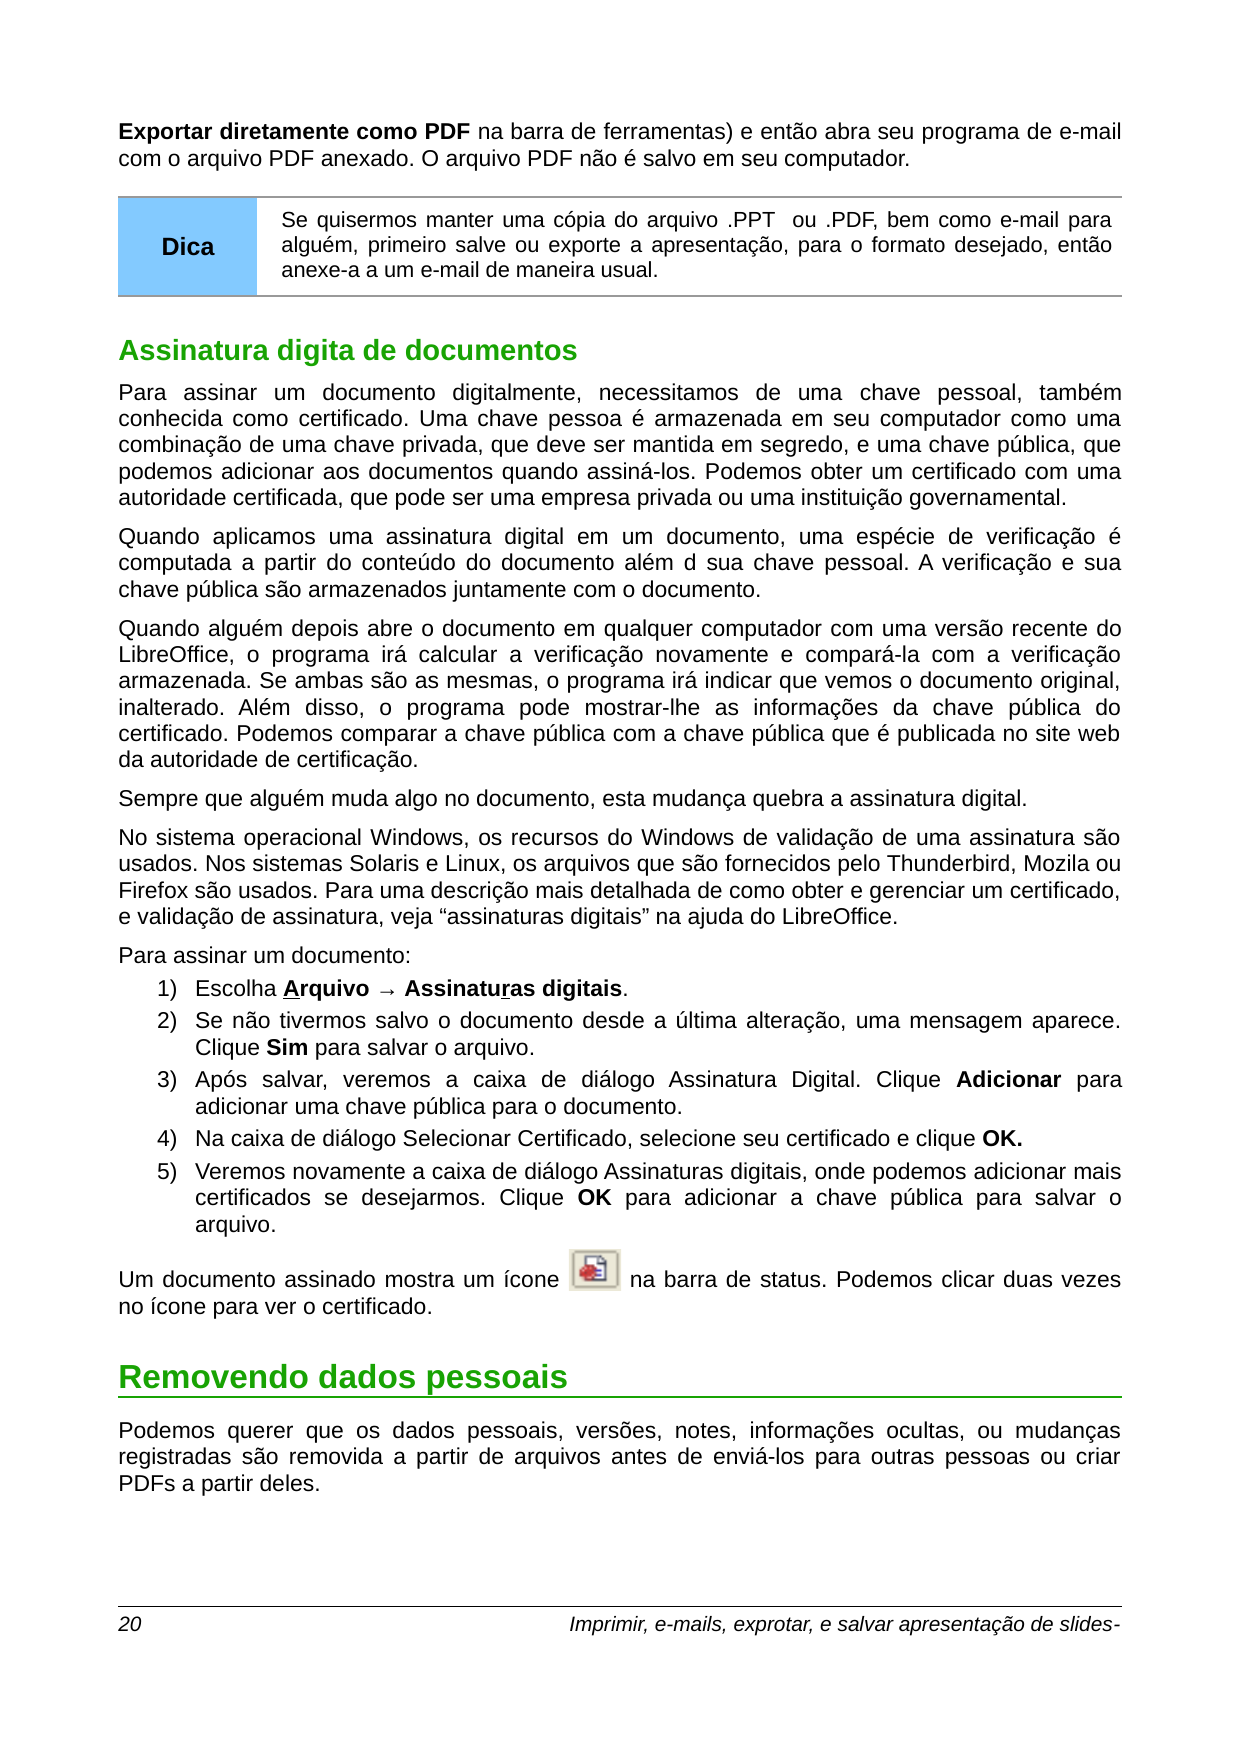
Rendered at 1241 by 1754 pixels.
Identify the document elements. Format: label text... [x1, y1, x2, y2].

text Exportar diretamente como PDF na barra de ferramentas) e então abra seu programa de e-mail com o arquivo PDF anexado. O arquivo PDF não é salvo em seu computador. [118, 118, 1122, 171]
list Veremos novamente a caixa de diálogo Assinaturas digitais, onde podemos adicionar mais certificados se desejarmos. Clique OK para adicionar a chave pública para salvar o arquivo. [177, 1158, 1122, 1237]
text Quando aplicamos uma assinatura digital em um documento, uma espécie de verificação é computada a partir do conteúdo do documento além d sua chave pessoal. A verificação e sua chave pública são armazenados juntamente com o documento. [118, 523, 1122, 602]
list Após salvar, veremos a caixa de diálogo Assinatura Digital. Clique Adicionar para adicionar uma chave pública para o documento. [177, 1066, 1122, 1119]
table_header Se quisermos manter uma cópia do arquivo .PPT ou .PDF, bem como e-mail para alguém, primeiro salve ou exporte a apresentação, para o formato desejado, então anexe-a a um e-mail de maneira usual. [258, 198, 1122, 295]
subtitle Removendo dados pessoais [118, 1357, 1122, 1396]
subtitle Assinatura digita de documentos [118, 333, 1122, 366]
text Podemos querer que os dados pessoais, versões, notes, informações ocultas, ou mudanças registradas são removida a partir de arquivos antes de enviá-los para outras pessoas ou criar PDFs a partir deles. [118, 1417, 1122, 1496]
list Escolha Arquivo → Assinaturas digitais. [177, 975, 1122, 1001]
text No sistema operacional Windows, os recursos do Windows de validação de uma assinatura são usados. Nos sistemas Solaris e Linux, os arquivos que são fornecidos pelo Thunderbird, Mozila ou Firefox são usados. Para uma descrição mais detalhada de como obter e gerenciar um certificado, e validação de assinatura, veja “assinaturas digitais” na ajuda do LibreOffice. [118, 824, 1122, 929]
text Um documento assinado mostra um ícone na barra de status. Podemos clicar duas vezes no ícone para ver o certificado. [118, 1249, 1122, 1319]
text Quando alguém depois abre o documento em qualquer computador com uma versão recente do LibreOffice, o programa irá calcular a verificação novamente e compará-la com a verificação armazenada. Se ambas são as mesmas, o programa irá indicar que vemos o documento original, inalterado. Além disso, o programa pode mostrar-lhe as informações da chave pública do certificado. Podemos comparar a chave pública com a chave pública que é publicada no site web da autoridade de certificação. [118, 614, 1122, 773]
table_header Dica [118, 198, 257, 295]
picture [568, 1249, 622, 1291]
text Sempre que alguém muda algo no documento, esta mudança quebra a assinatura digital. [118, 785, 1122, 811]
list Se não tivermos salvo o documento desde a última alteração, uma mensagem aparece. Clique Sim para salvar o arquivo. [177, 1007, 1122, 1060]
list Na caixa de diálogo Selecionar Certificado, selecione seu certificado e clique OK. [177, 1125, 1122, 1152]
list Para assinar um documento: [118, 942, 1122, 968]
text Para assinar um documento digitalmente, necessitamos de uma chave pessoal, também conhecida como certificado. Uma chave pessoa é armazenada em seu computador como uma combinação de uma chave privada, que deve ser mantida em segredo, e uma chave pública, que podemos adicionar aos documentos quando assiná-los. Podemos obter um certificado com uma autoridade certificada, que pode ser uma empresa privada ou uma instituição governamental. [118, 379, 1122, 510]
